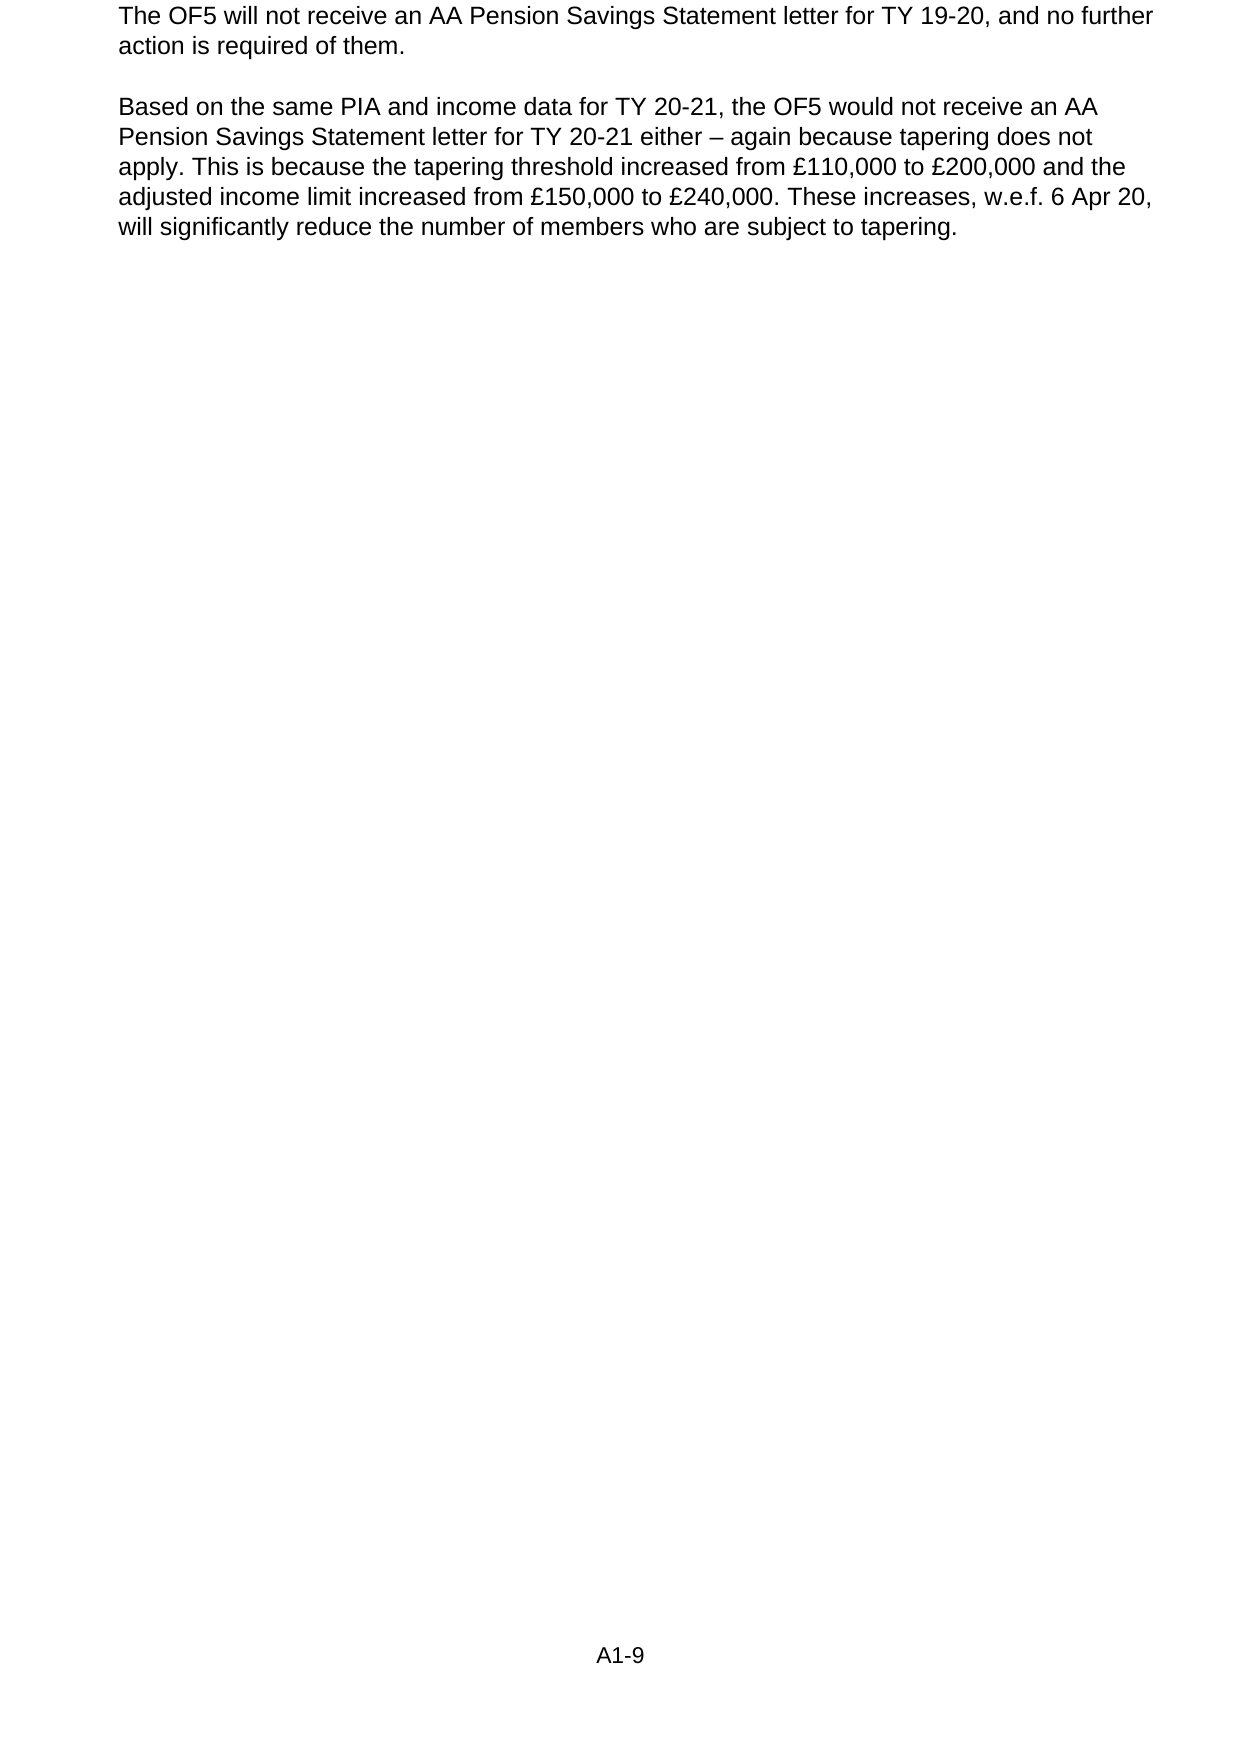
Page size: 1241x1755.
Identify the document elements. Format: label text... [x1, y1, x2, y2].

text The OF5 will not receive an AA Pension Savings Statement letter for TY 19-20, and no further action is required of them. [118, 1, 1167, 60]
text Based on the same PIA and income data for TY 20-21, the OF5 would not receive an AA Pension Savings Statement letter for TY 20-21 either – again because tapering does not apply. This is because the tapering threshold increased from £110,000 to £200,000 and the adjusted income limit increased from £150,000 to £240,000. These increases, w.e.f. 6 Apr 20, will significantly reduce the number of members who are subject to tapering. [118, 91, 1167, 241]
